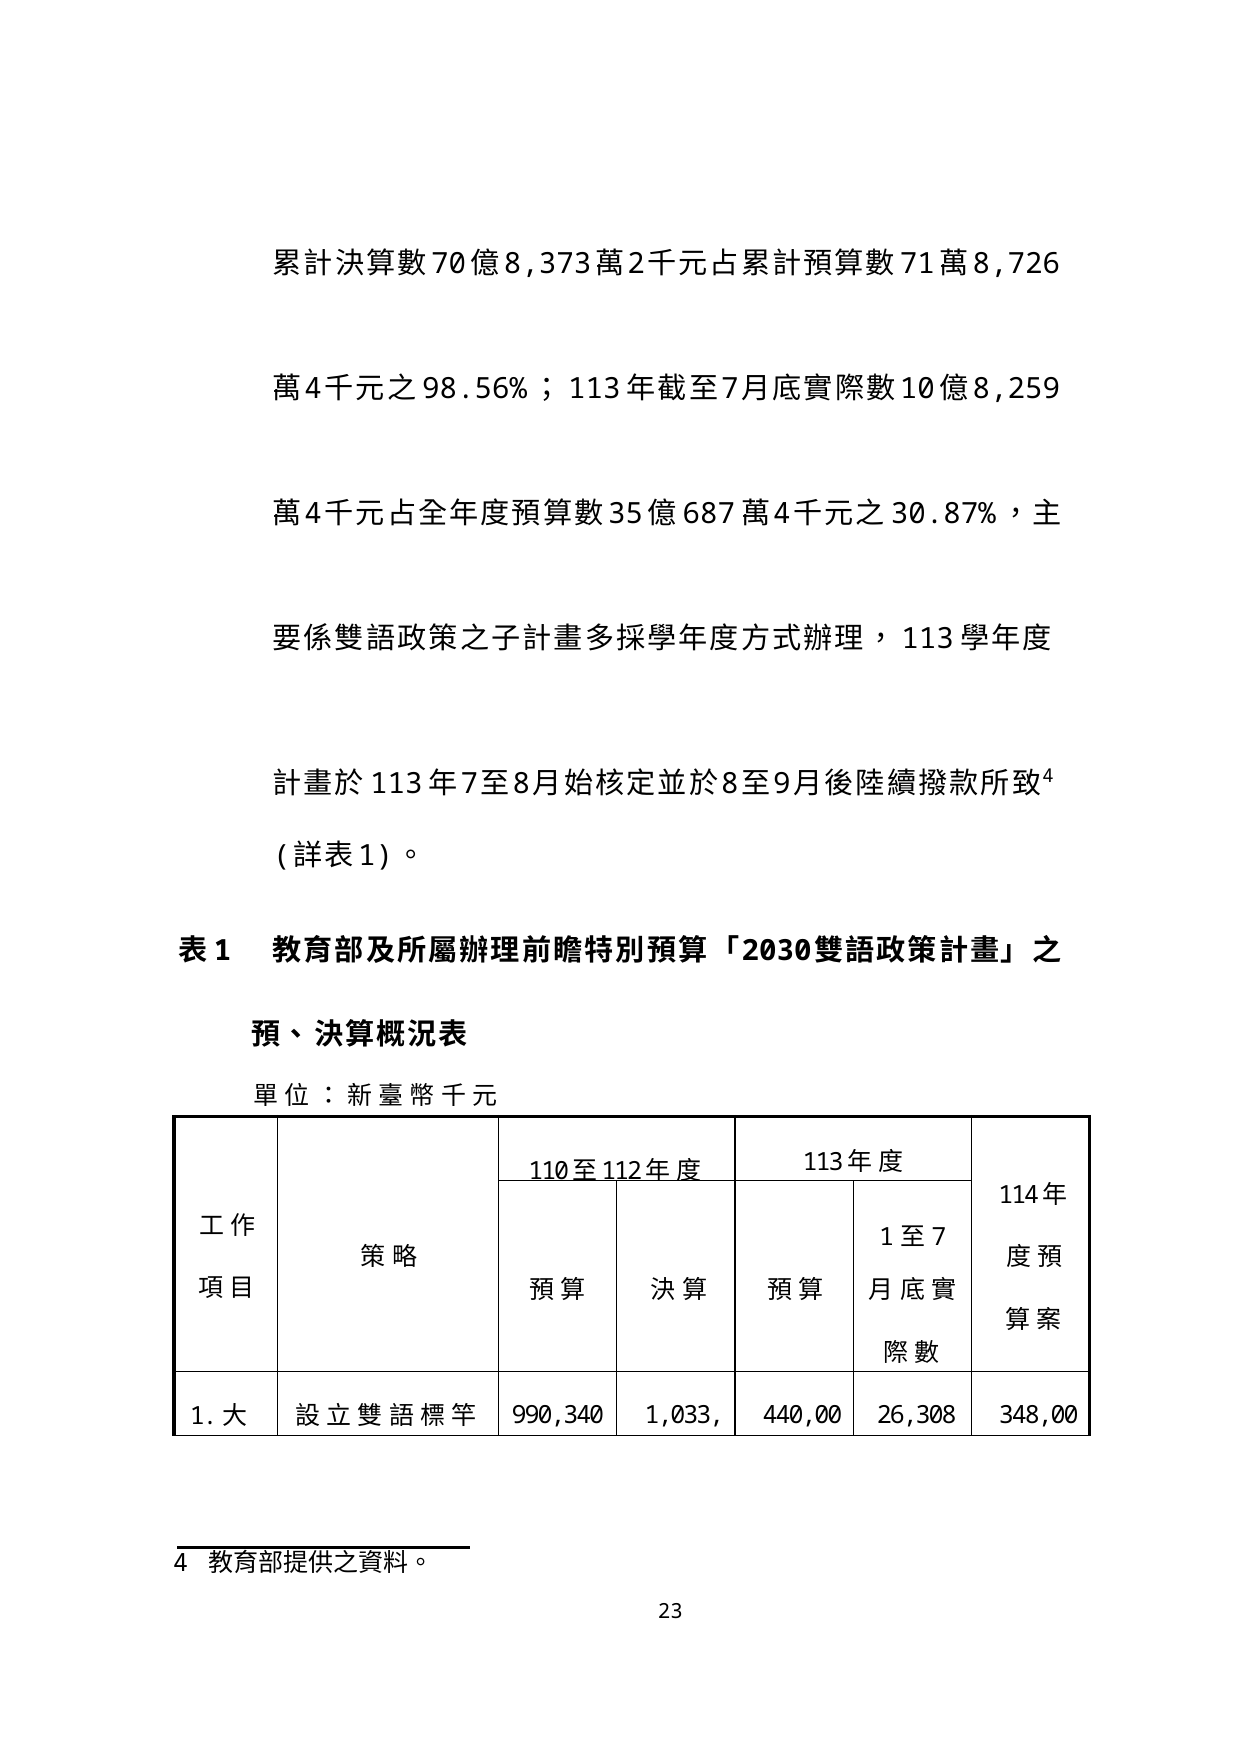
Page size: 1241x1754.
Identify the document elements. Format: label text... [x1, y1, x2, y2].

text 表1 教育部及所屬辦理前瞻特別預算「2030雙語政策計畫」之預、決算概況表 單位：新臺幣千元 [163, 865, 1063, 1115]
table_cell 348,00 [972, 1372, 1088, 1434]
text 教育部提供之資料。 [173, 1548, 1063, 1577]
table_header 110至112年度 [499, 1118, 734, 1180]
table_cell 決算 [617, 1181, 734, 1371]
table_header 工作項目 [176, 1118, 277, 1371]
table_cell 1.大 [176, 1372, 277, 1434]
table_header 114年度預算案 [972, 1118, 1088, 1371]
table_cell 1至7月底實際數 [854, 1181, 971, 1371]
table_cell 440,00 [736, 1372, 853, 1434]
table_header 策略 [278, 1118, 498, 1371]
table_header 113年度 [736, 1118, 971, 1180]
text 「2030雙語政策計畫」(110至113年)由行政院國家發展委員會及教育部共同推動10項主要工作項目，其中教育部辦理6項目以提升學生英語能力，110至112年度累計決算數70億8,373萬2千元占累計預算數71萬8,726萬4千元之98.56%；113年截至7月底實際數10億8,259萬4千元占全年度預算數35億687萬4千元之30.87%，主要係雙語政策之子計畫多採學年度方式辦理，113學年度計畫於113年7至8月始核定並於8至9月後陸續撥款所致(詳表1)。 [266, 177, 1063, 865]
table_cell 預算 [736, 1181, 853, 1371]
table_cell 990,340 [499, 1372, 616, 1434]
table_cell 1,033, [617, 1372, 734, 1434]
table_cell 26,308 [854, 1372, 971, 1434]
table_cell 預算 [499, 1181, 616, 1371]
table_cell 設立雙語標竿 [278, 1372, 498, 1434]
